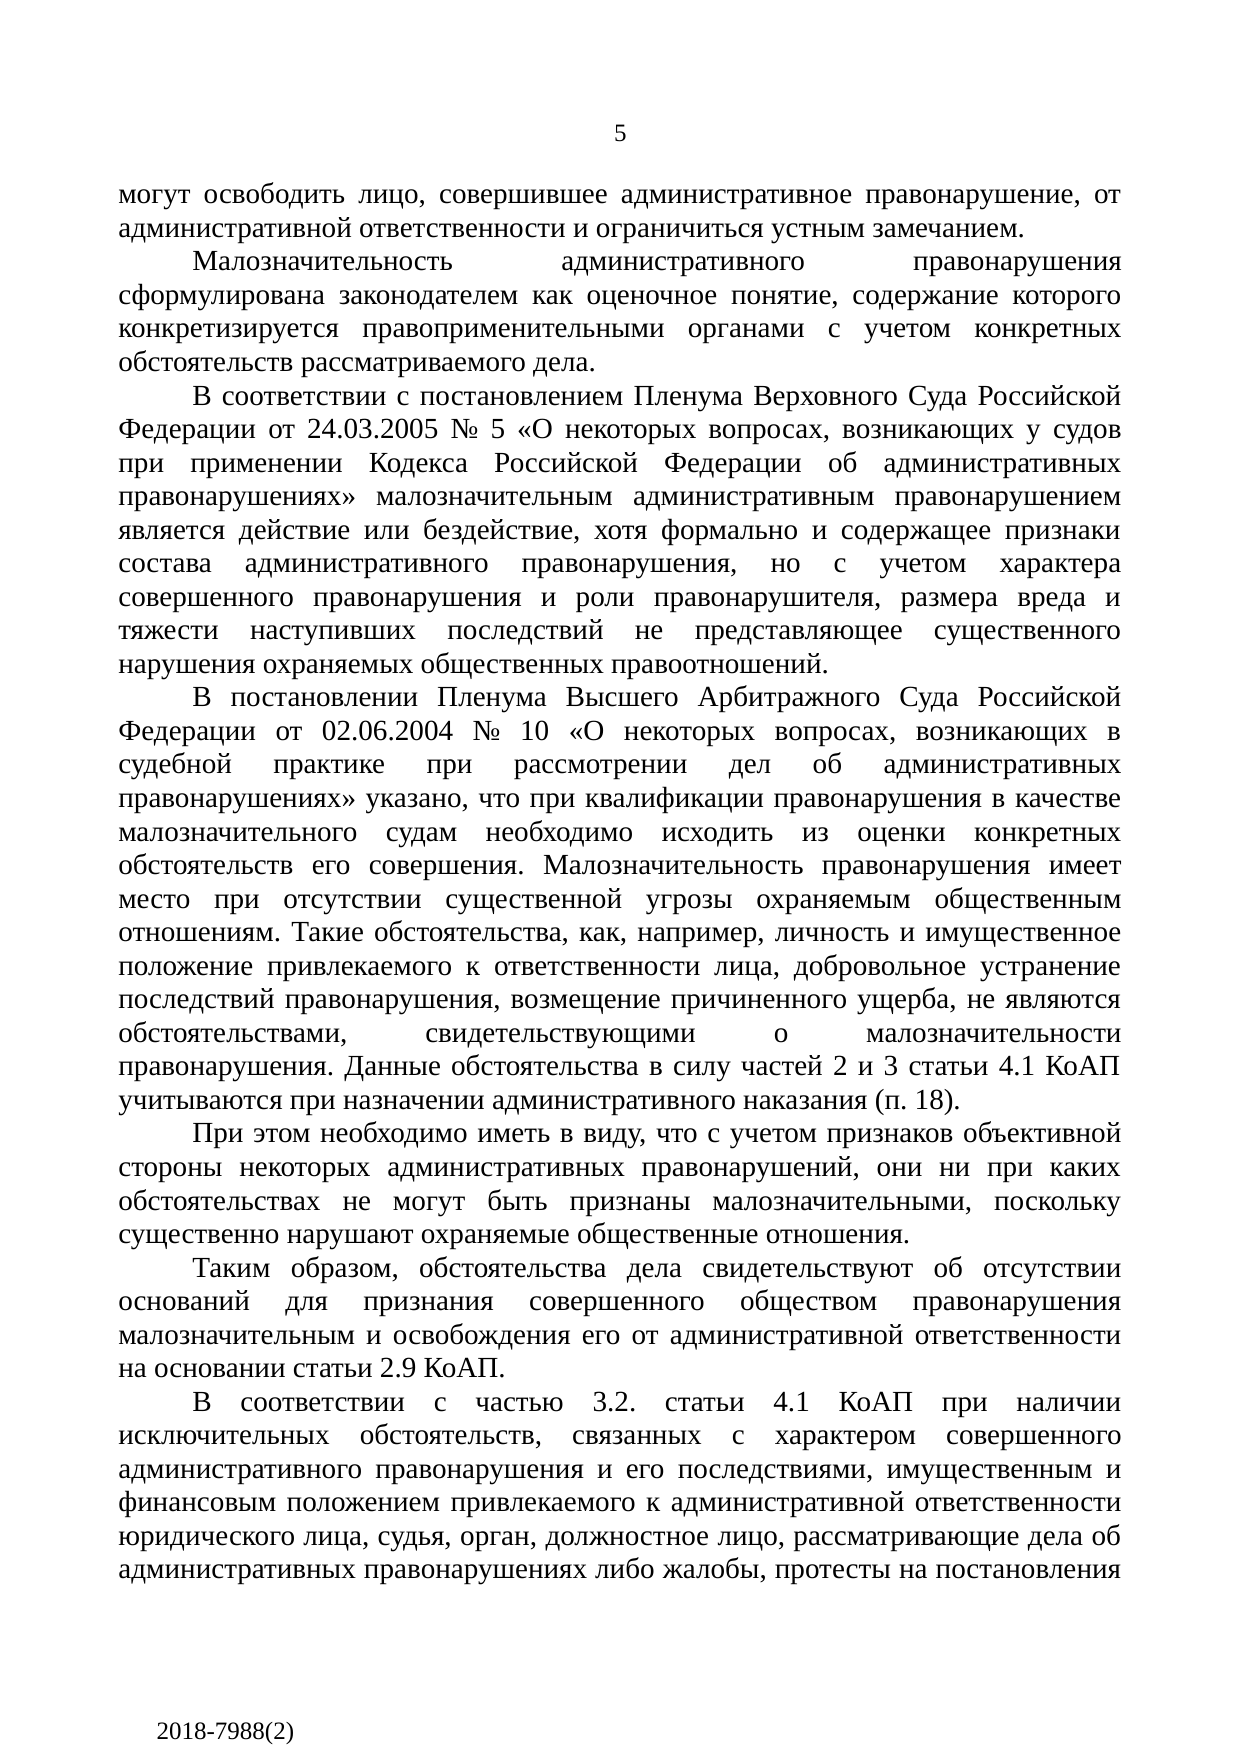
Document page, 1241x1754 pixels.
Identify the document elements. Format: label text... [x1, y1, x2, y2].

text В постановлении Пленума Высшего Арбитражного Суда Российской Федерации от 02.06.2004 № 10 «О некоторых вопросах, возникающих в судебной практике при рассмотрении дел об административных правонарушениях» указано, что при квалификации правонарушения в качестве малозначительного судам необходимо исходить из оценки конкретных обстоятельств его совершения. Малозначительность правонарушения имеет место при отсутствии существенной угрозы охраняемым общественным отношениям. Такие обстоятельства, как, например, личность и имущественное положение привлекаемого к ответственности лица, добровольное устранение последствий правонарушения, возмещение причиненного ущерба, не являются обстоятельствами, свидетельствующими о малозначительности правонарушения. Данные обстоятельства в силу частей 2 и 3 статьи 4.1 КоАП учитываются при назначении административного наказания (п. 18). [118, 679, 1122, 1116]
text В соответствии с постановлением Пленума Верховного Суда Российской Федерации от 24.03.2005 № 5 «О некоторых вопросах, возникающих у судов при применении Кодекса Российской Федерации об административных правонарушениях» малозначительным административным правонарушением является действие или бездействие, хотя формально и содержащее признаки состава административного правонарушения, но с учетом характера совершенного правонарушения и роли правонарушителя, размера вреда и тяжести наступивших последствий не представляющее существенного нарушения охраняемых общественных правоотношений. [118, 378, 1122, 679]
text При этом необходимо иметь в виду, что с учетом признаков объективной стороны некоторых административных правонарушений, они ни при каких обстоятельствах не могут быть признаны малозначительными, поскольку существенно нарушают охраняемые общественные отношения. [118, 1116, 1122, 1250]
text Таким образом, обстоятельства дела свидетельствуют об отсутствии оснований для признания совершенного обществом правонарушения малозначительным и освобождения его от административной ответственности на основании статьи 2.9 КоАП. [118, 1250, 1122, 1384]
text Малозначительность административного правонарушения сформулирована законодателем как оценочное понятие, содержание которого конкретизируется правоприменительными органами с учетом конкретных обстоятельств рассматриваемого дела. [118, 243, 1122, 378]
text могут освободить лицо, совершившее административное правонарушение, от административной ответственности и ограничиться устным замечанием. [118, 176, 1122, 243]
text В соответствии с частью 3.2. статьи 4.1 КоАП при наличии исключительных обстоятельств, связанных с характером совершенного административного правонарушения и его последствиями, имущественным и финансовым положением привлекаемого к административной ответственности юридического лица, судья, орган, должностное лицо, рассматривающие дела об административных правонарушениях либо жалобы, протесты на постановления [118, 1384, 1122, 1585]
